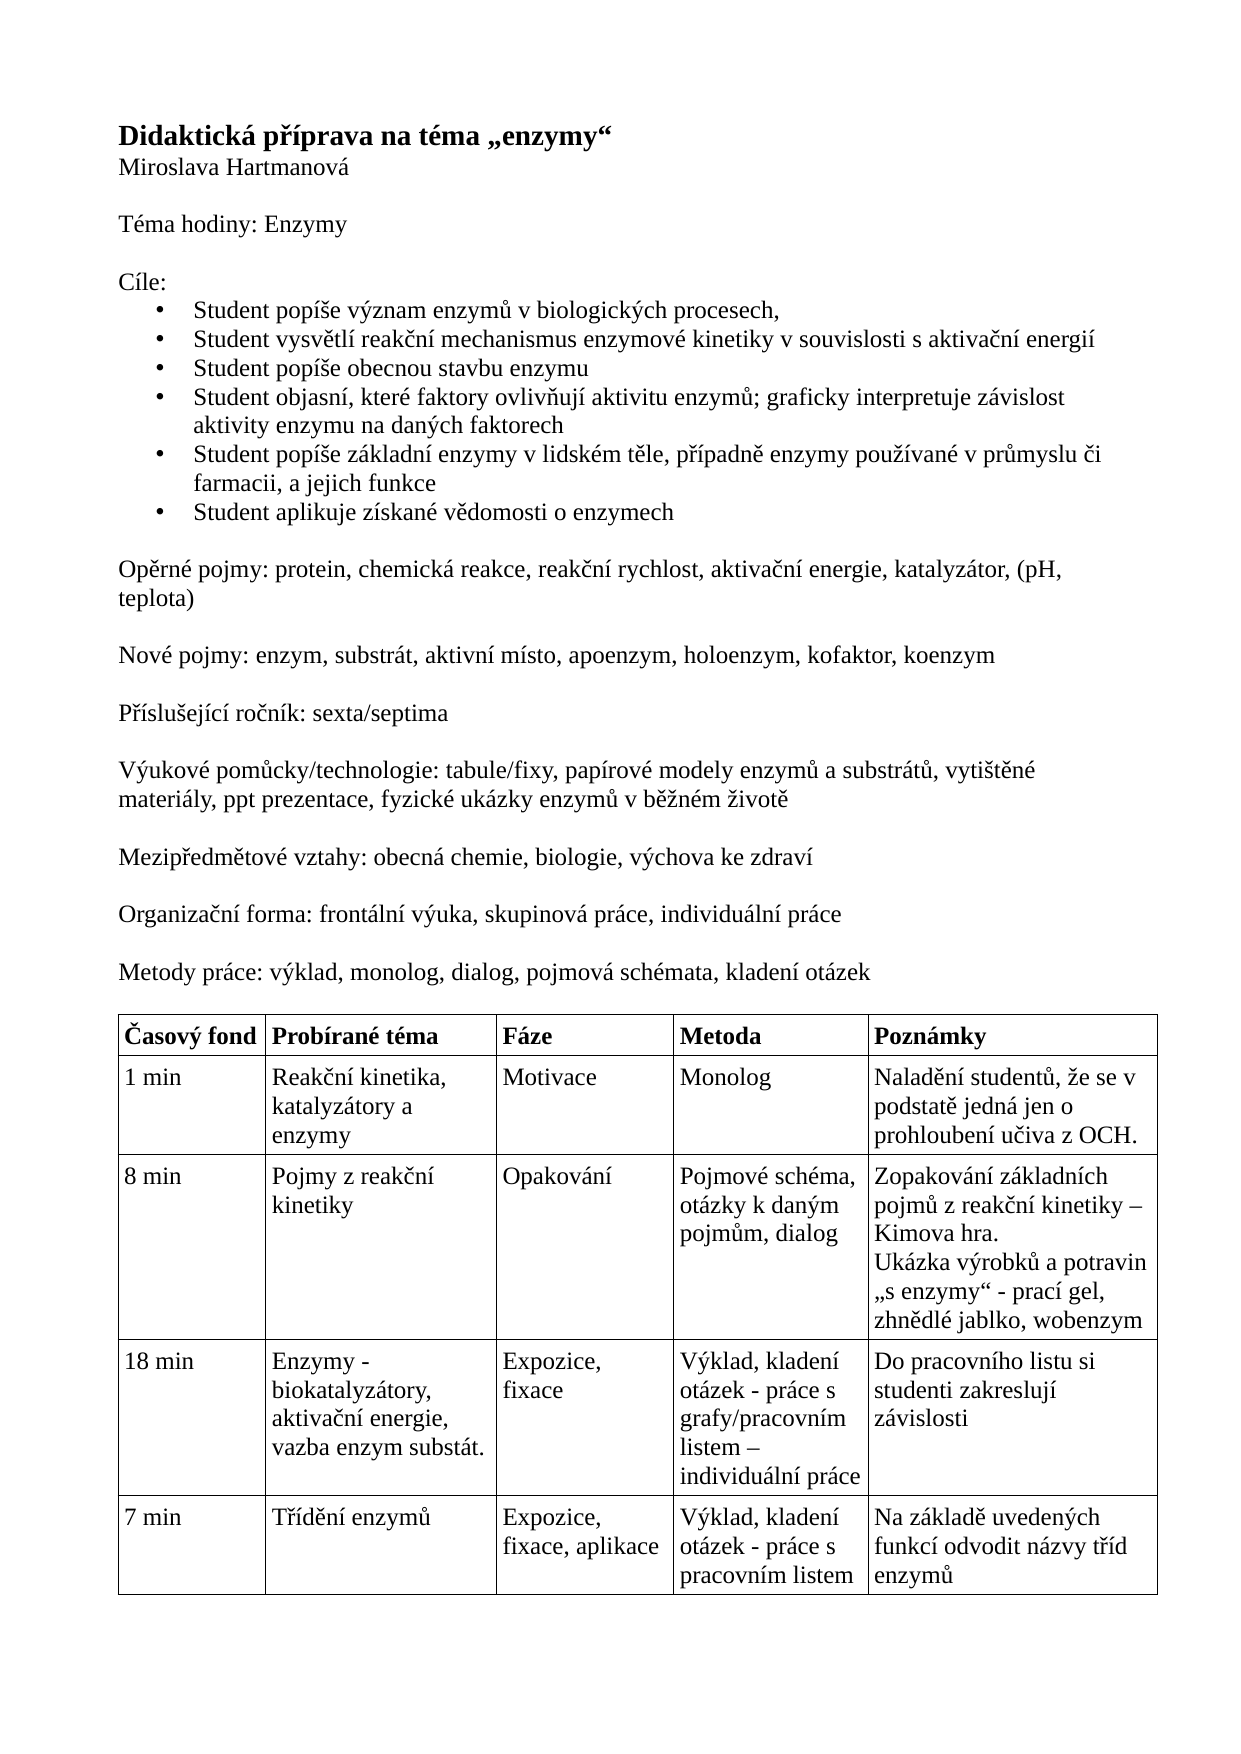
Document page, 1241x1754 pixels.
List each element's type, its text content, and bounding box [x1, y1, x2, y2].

list Student vysvětlí reakční mechanismus enzymové kinetiky v souvislosti s aktivační energií [156, 324, 1122, 353]
list Student objasní, které faktory ovlivňují aktivitu enzymů; graficky interpretuje závislost aktivity enzymu na daných faktorech [156, 382, 1122, 439]
table_cell 8 min [119, 1155, 265, 1339]
table_header Fáze [497, 1015, 673, 1055]
text Téma hodiny: Enzymy [118, 209, 1122, 238]
table_cell 1 min [119, 1056, 265, 1154]
table_cell Expozice, fixace [497, 1340, 673, 1495]
text Didaktická příprava na téma „enzymy“ [118, 118, 1122, 152]
text Cíle: [118, 267, 1122, 295]
table_cell 7 min [119, 1496, 265, 1594]
text Mezipředmětové vztahy: obecná chemie, biologie, výchova ke zdraví [118, 842, 1122, 870]
text Příslušející ročník: sexta/septima [118, 698, 1122, 727]
text Miroslava Hartmanová [118, 152, 1122, 180]
text Metody práce: výklad, monolog, dialog, pojmová schémata, kladení otázek [118, 957, 1122, 985]
text Výukové pomůcky/technologie: tabule/fixy, papírové modely enzymů a substrátů, vytištěné materiály, ppt prezentace, fyzické ukázky enzymů v běžném životě [118, 755, 1122, 813]
text Opěrné pojmy: protein, chemická reakce, reakční rychlost, aktivační energie, katalyzátor, (pH, teplota) [118, 554, 1122, 612]
table_cell Reakční kinetika, katalyzátory a enzymy [266, 1056, 496, 1154]
text Nové pojmy: enzym, substrát, aktivní místo, apoenzym, holoenzym, kofaktor, koenzym [118, 640, 1122, 669]
table_header Časový fond [119, 1015, 265, 1055]
table_cell Výklad, kladení otázek - práce s pracovním listem [674, 1496, 868, 1594]
table_cell Výklad, kladení otázek - práce s grafy/pracovním listem – individuální práce [674, 1340, 868, 1495]
table_cell Pojmové schéma, otázky k daným pojmům, dialog [674, 1155, 868, 1339]
table_cell Na základě uvedených funkcí odvodit názvy tříd enzymů [869, 1496, 1157, 1594]
table_header Poznámky [869, 1015, 1157, 1055]
table_cell Naladění studentů, že se v podstatě jedná jen o prohloubení učiva z OCH. [869, 1056, 1157, 1154]
table_cell Opakování [497, 1155, 673, 1339]
list Student aplikuje získané vědomosti o enzymech [156, 497, 1122, 525]
table_cell Expozice, fixace, aplikace [497, 1496, 673, 1594]
table_cell Monolog [674, 1056, 868, 1154]
table_cell Motivace [497, 1056, 673, 1154]
table_cell Do pracovního listu si studenti zakreslují závislosti [869, 1340, 1157, 1495]
list Student popíše obecnou stavbu enzymu [156, 353, 1122, 382]
table_cell Třídění enzymů [266, 1496, 496, 1594]
table_header Metoda [674, 1015, 868, 1055]
table_cell 18 min [119, 1340, 265, 1495]
text Organizační forma: frontální výuka, skupinová práce, individuální práce [118, 899, 1122, 928]
table_cell Pojmy z reakční kinetiky [266, 1155, 496, 1339]
table_header Probírané téma [266, 1015, 496, 1055]
table_cell Enzymy - biokatalyzátory, aktivační energie, vazba enzym substát. [266, 1340, 496, 1495]
list Student popíše základní enzymy v lidském těle, případně enzymy používané v průmyslu či farmacii, a jejich funkce [156, 439, 1122, 497]
table_cell Zopakování základních pojmů z reakční kinetiky – Kimova hra. Ukázka výrobků a potravin „s enzymy“ - prací gel, zhnědlé jablko, wobenzym [869, 1155, 1157, 1339]
list Student popíše význam enzymů v biologických procesech, [156, 295, 1122, 324]
